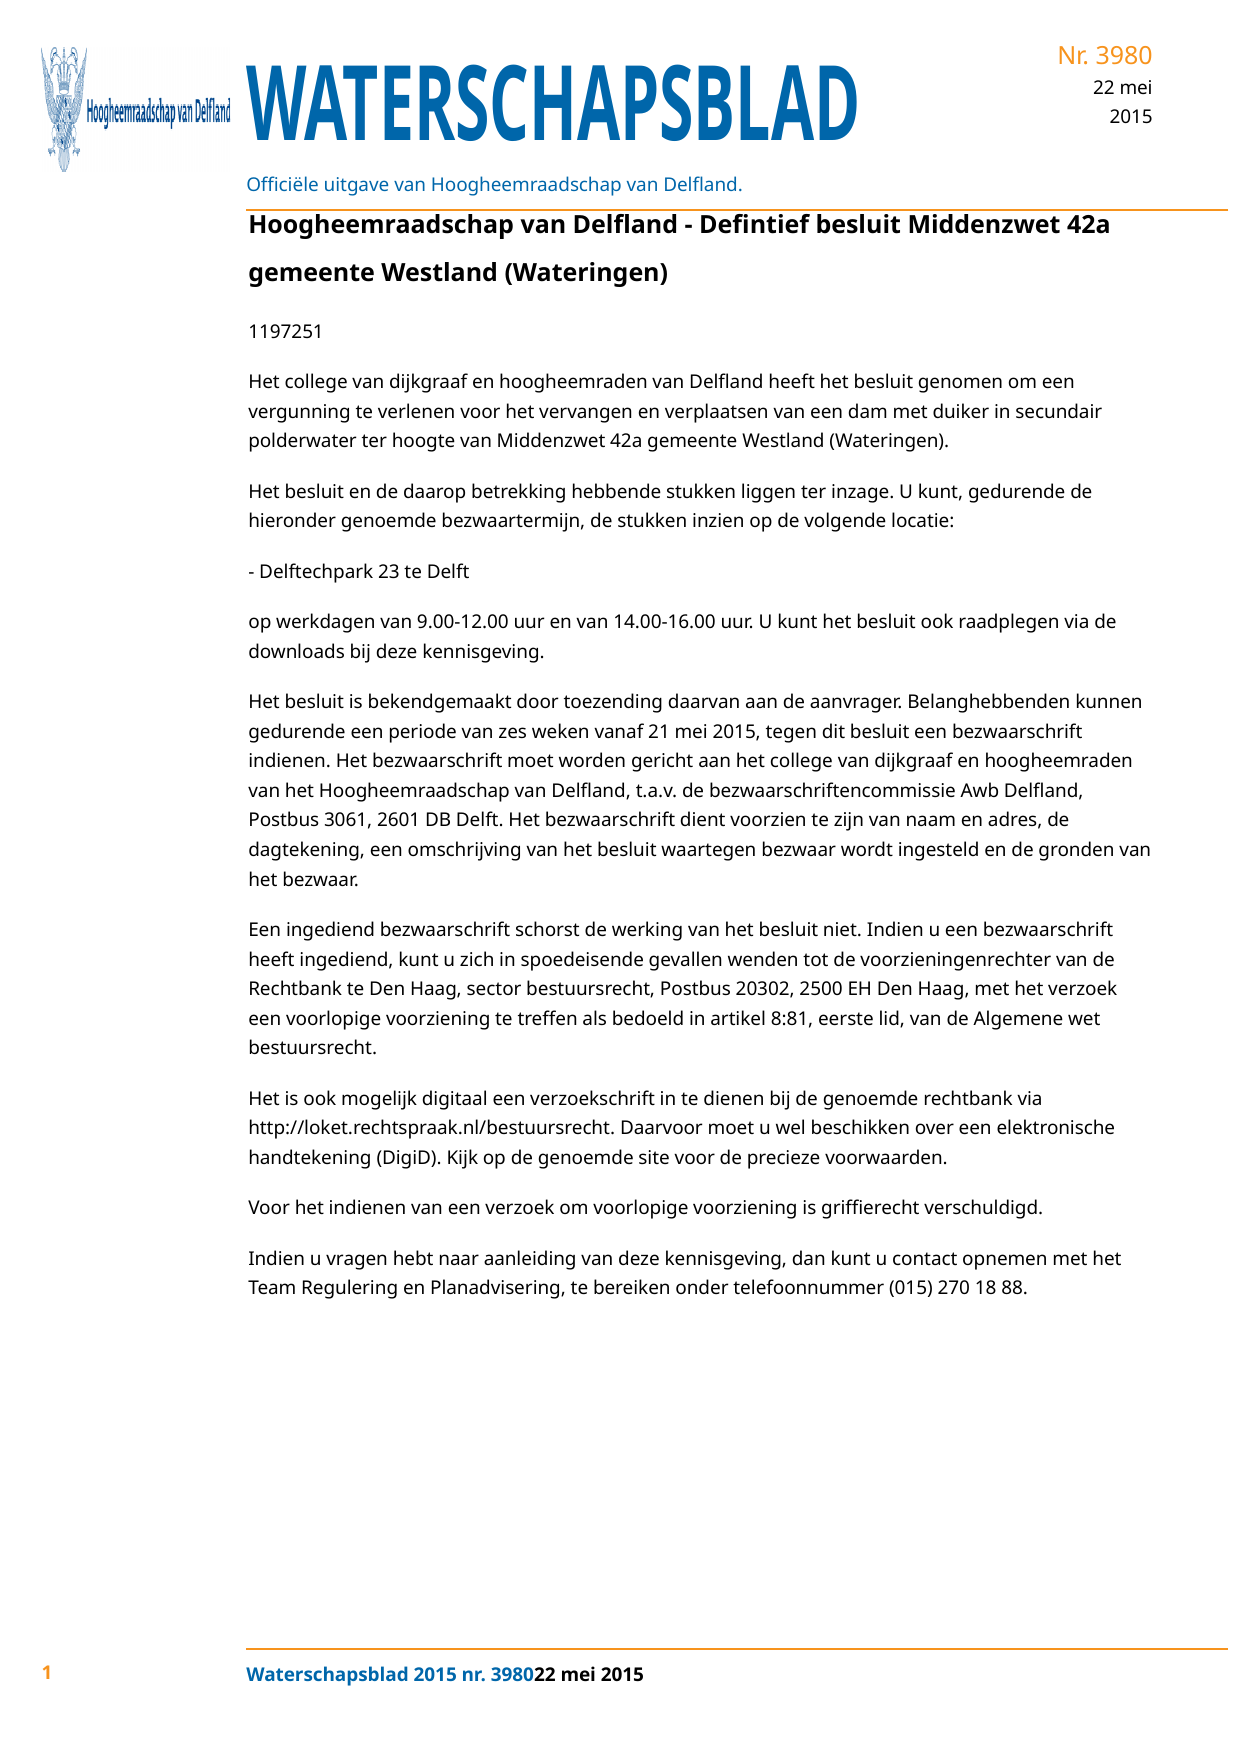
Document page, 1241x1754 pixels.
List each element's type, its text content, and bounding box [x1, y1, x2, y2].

text Het is ook mogelijk digitaal een verzoekschrift in te dienen bij de genoemde rechtbank via http://loket.rechtspraak.nl/bestuursrecht. Daarvoor moet u wel beschikken over een elektronische handtekening (DigiD). Kijk op de genoemde site voor de precieze voorwaarden. [248, 1085, 1152, 1170]
picture [41, 47, 231, 172]
text Een ingediend bezwaarschrift schorst de werking van het besluit niet. Indien u een bezwaarschrift heeft ingediend, kunt u zich in spoedeisende gevallen wenden tot de voorzieningenrechter van de Rechtbank te Den Haag, sector bestuursrecht, Postbus 20302, 2500 EH Den Haag, met het verzoek een voorlopige voorziening te treffen als bedoeld in artikel 8:81, eerste lid, van de Algemene wet bestuursrecht. [248, 916, 1152, 1060]
text Het college van dijkgraaf en hoogheemraden van Delfland heeft het besluit genomen om een vergunning te verlenen voor het vervangen en verplaatsen van een dam met duiker in secundair polderwater ter hoogte van Middenzwet 42a gemeente Westland (Wateringen). [248, 368, 1152, 453]
text Indien u vragen hebt naar aanleiding van deze kennisgeving, dan kunt u contact opnemen met het Team Regulering en Planadvisering, te bereiken onder telefoonnummer (015) 270 18 88. [248, 1245, 1152, 1300]
text Het besluit is bekendgemaakt door toezending daarvan aan de aanvrager. Belanghebbenden kunnen gedurende een periode van zes weken vanaf 21 mei 2015, tegen dit besluit een bezwaarschrift indienen. Het bezwaarschrift moet worden gericht aan het college van dijkgraaf en hoogheemraden van het Hoogheemraadschap van Delfland, t.a.v. de bezwaarschriftencommissie Awb Delfland, Postbus 3061, 2601 DB Delft. Het bezwaarschrift dient voorzien te zijn van naam en adres, de dagtekening, een omschrijving van het besluit waartegen bezwaar wordt ingesteld en de gronden van het bezwaar. [248, 688, 1152, 892]
text 1197251 [248, 318, 1152, 344]
text Hoogheemraadschap van Delfland - Defintief besluit Middenzwet 42a gemeente Westland (Wateringen) [248, 211, 1152, 288]
text - Delftechpark 23 te Delft [248, 558, 1152, 584]
text op werkdagen van 9.00-12.00 uur en van 14.00-16.00 uur. U kunt het besluit ook raadplegen via de downloads bij deze kennisgeving. [248, 608, 1152, 664]
text Voor het indienen van een verzoek om voorlopige voorziening is griffierecht verschuldigd. [248, 1194, 1152, 1220]
text Het besluit en de daarop betrekking hebbende stukken liggen ter inzage. U kunt, gedurende de hieronder genoemde bezwaartermijn, de stukken inzien op de volgende locatie: [248, 478, 1152, 533]
